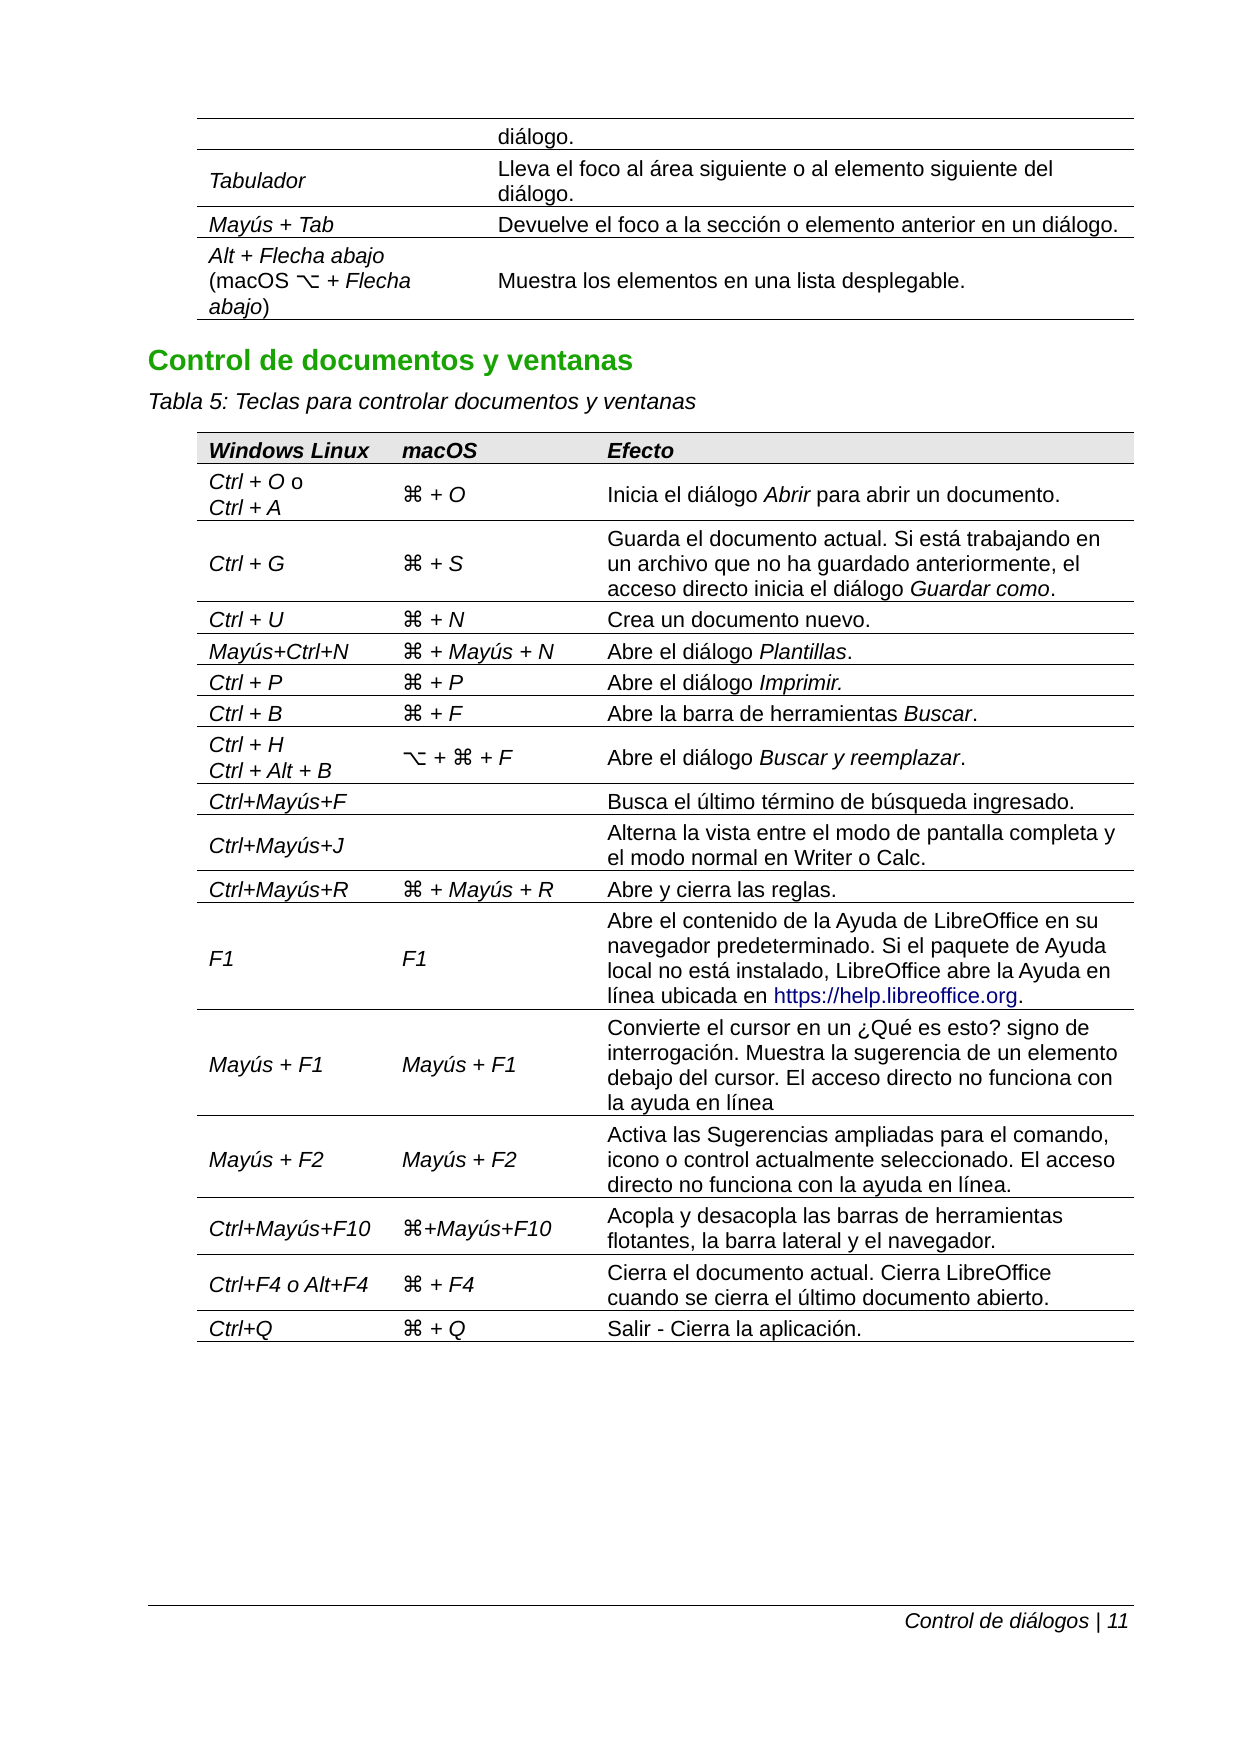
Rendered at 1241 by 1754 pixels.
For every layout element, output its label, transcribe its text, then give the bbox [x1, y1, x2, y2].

table_cell Lleva el foco al área siguiente o al elemento siguiente del diálogo. [486, 150, 1134, 206]
table_cell Cierra el documento actual. Cierra LibreOffice cuando se cierra el último documento abierto. [595, 1255, 1134, 1310]
table_cell Abre el contenido de la Ayuda de LibreOffice en su navegador predeterminado. Si el paquete de Ayuda local no está instalado, LibreOffice abre la Ayuda en línea ubicada en https://help.libreoffice.org. [595, 903, 1134, 1008]
table_cell ⌘ + Mayús + R [390, 871, 595, 902]
table_cell Abre el diálogo Imprimir. [595, 665, 1134, 695]
table_cell Ctrl + B [197, 696, 390, 726]
table_cell Ctrl+Q [197, 1311, 390, 1341]
table_cell Mayús + F1 [197, 1010, 390, 1115]
table_cell Ctrl + G [197, 521, 390, 601]
table_cell ⌘ + N [390, 602, 595, 632]
table_cell Mayús + Tab [197, 207, 486, 237]
table_cell Muestra los elementos en una lista desplegable. [486, 238, 1134, 319]
table_header Efecto [595, 433, 1134, 463]
table_cell Ctrl+Mayús+J [197, 815, 390, 870]
table_cell [197, 119, 486, 149]
table_cell Abre el diálogo Buscar y reemplazar. [595, 727, 1134, 783]
subtitle Control de documentos y ventanas [148, 342, 1134, 376]
table_cell Ctrl + H Ctrl + Alt + B [197, 727, 390, 783]
table_cell ⌥ + ⌘ + F [390, 727, 595, 783]
table_cell Tabulador [197, 150, 486, 206]
table_cell ⌘ + Q [390, 1311, 595, 1341]
table_cell ⌘ + S [390, 521, 595, 601]
table_cell diálogo. [486, 119, 1134, 149]
table_cell Mayús + F2 [197, 1116, 390, 1197]
table_cell Ctrl+F4 o Alt+F4 [197, 1255, 390, 1310]
table_cell Mayús+Ctrl+N [197, 634, 390, 664]
table_cell Mayús + F2 [390, 1116, 595, 1197]
table_cell F1 [390, 903, 595, 1008]
table_cell Activa las Sugerencias ampliadas para el comando, icono o control actualmente seleccionado. El acceso directo no funciona con la ayuda en línea. [595, 1116, 1134, 1197]
table_cell Mayús + F1 [390, 1010, 595, 1115]
table_cell ⌘ + F [390, 696, 595, 726]
table_cell Salir - Cierra la aplicación. [595, 1311, 1134, 1341]
table_cell Ctrl+Mayús+F [197, 784, 390, 814]
table_cell F1 [197, 903, 390, 1008]
table_cell ⌘ + F4 [390, 1255, 595, 1310]
table_cell Guarda el documento actual. Si está trabajando en un archivo que no ha guardado anteriormente, el acceso directo inicia el diálogo Guardar como. [595, 521, 1134, 601]
table_cell Inicia el diálogo Abrir para abrir un documento. [595, 464, 1134, 519]
table_cell Abre la barra de herramientas Buscar. [595, 696, 1134, 726]
text Tabla 5: Teclas para controlar documentos y ventanas [148, 388, 1134, 414]
table_cell Abre el diálogo Plantillas. [595, 634, 1134, 664]
table_cell Alterna la vista entre el modo de pantalla completa y el modo normal en Writer o Calc. [595, 815, 1134, 870]
table_cell Alt + Flecha abajo (macOS ⌥ + Flecha abajo) [197, 238, 486, 319]
table_cell Abre y cierra las reglas. [595, 871, 1134, 902]
table_cell Ctrl+Mayús+F10 [197, 1198, 390, 1253]
table_header macOS [390, 433, 595, 463]
table_cell Ctrl + P [197, 665, 390, 695]
table_cell Convierte el cursor en un ¿Qué es esto? signo de interrogación. Muestra la sugerencia de un elemento debajo del cursor. El acceso directo no funciona con la ayuda en línea [595, 1010, 1134, 1115]
table_cell Devuelve el foco a la sección o elemento anterior en un diálogo. [486, 207, 1134, 237]
table_cell [390, 815, 595, 870]
table_header Windows Linux [197, 433, 390, 463]
table_cell ⌘+Mayús+F10 [390, 1198, 595, 1253]
table_cell ⌘ + P [390, 665, 595, 695]
table_cell Busca el último término de búsqueda ingresado. [595, 784, 1134, 814]
table_cell Acopla y desacopla las barras de herramientas flotantes, la barra lateral y el navegador. [595, 1198, 1134, 1253]
table_cell ⌘ + O [390, 464, 595, 519]
table_cell Ctrl + U [197, 602, 390, 632]
table_cell Ctrl + O o Ctrl + A [197, 464, 390, 519]
table_cell [390, 784, 595, 814]
table_cell ⌘ + Mayús + N [390, 634, 595, 664]
table_cell Ctrl+Mayús+R [197, 871, 390, 902]
table_cell Crea un documento nuevo. [595, 602, 1134, 632]
